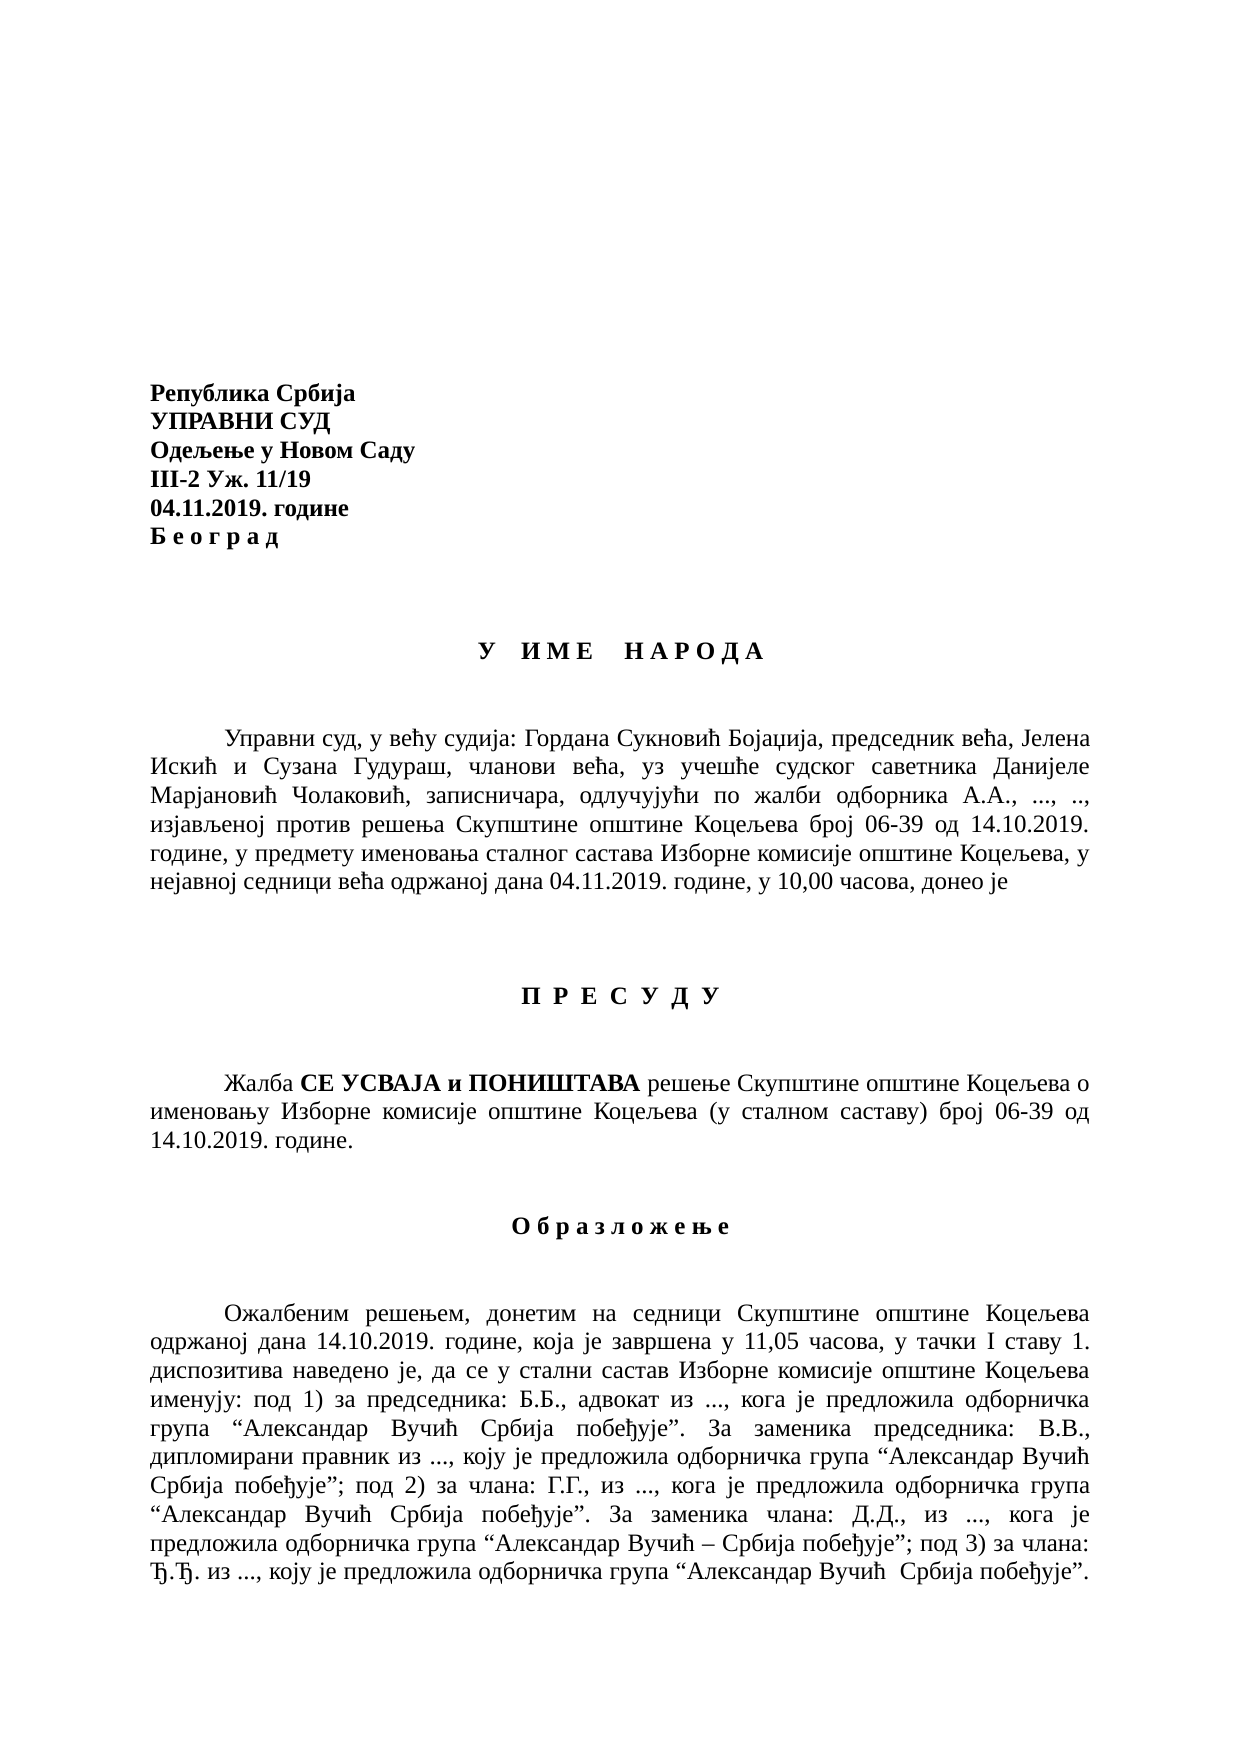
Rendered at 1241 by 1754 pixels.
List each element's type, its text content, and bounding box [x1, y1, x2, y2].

text Жалба СЕ УСВАЈА и ПОНИШТАВА решење Скупштине општине Коцељева о именовању Изборне комисије општине Коцељева (у сталном саставу) број 06-39 од 14.10.2019. године. [150, 1068, 1090, 1154]
text О б р а з л о ж е њ е [150, 1211, 1090, 1240]
text Б е о г р а д [150, 521, 1090, 550]
text Ожалбеним решењем, донетим на седници Скупштине општине Коцељева одржаној дана 14.10.2019. године, која је завршена у 11,05 часова, у тачки I ставу 1. диспозитива наведено је, да се у стални састав Изборне комисије oпштине Коцељева именују: под 1) за председника: Б.Б., адвокат из ..., кога је предложила одборничка група “Александар Вучић Србија побеђује”. За заменика председника: В.В., дипломирани правник из ..., коју је предложила одборничка група “Александар Вучић Србија побеђује”; под 2) за члана: Г.Г., из ..., кога је предложила одборничка група “Александар Вучић Србија побеђује”. За заменика члана: Д.Д., из ..., кога је предложила одборничка група “Александар Вучић – Србија побеђује”; под 3) за члана: Ђ.Ђ. из ..., коју је предложила одборничка група “Александар Вучић Србија побеђује”. [150, 1298, 1090, 1585]
text П Р Е С У Д У [150, 981, 1090, 1010]
text 04.11.2019. године [150, 493, 1090, 521]
text III-2 Уж. 11/19 [150, 464, 1090, 493]
text УПРАВНИ СУД [150, 406, 1090, 435]
text Одељење у Новом Саду [150, 435, 1090, 464]
text У И М Е Н А Р О Д А [150, 636, 1090, 665]
text Република Србија [150, 378, 1090, 406]
text Управни суд, у већу судија: Гордана Сукновић Бојаџија, председник већа, Јелена Искић и Сузана Гудураш, чланови већа, уз учешће судског саветника Данијеле Марјановић Чолаковић, записничара, одлучујући по жалби одборника А.А., ..., .., изјављеној против решења Скупштине општине Коцељева број 06-39 од 14.10.2019. године, у предмету именовања сталног састава Изборне комисије oпштине Коцељева, у нејавној седници већа одржаној дана 04.11.2019. године, у 10,00 часова, донео је [150, 723, 1090, 895]
